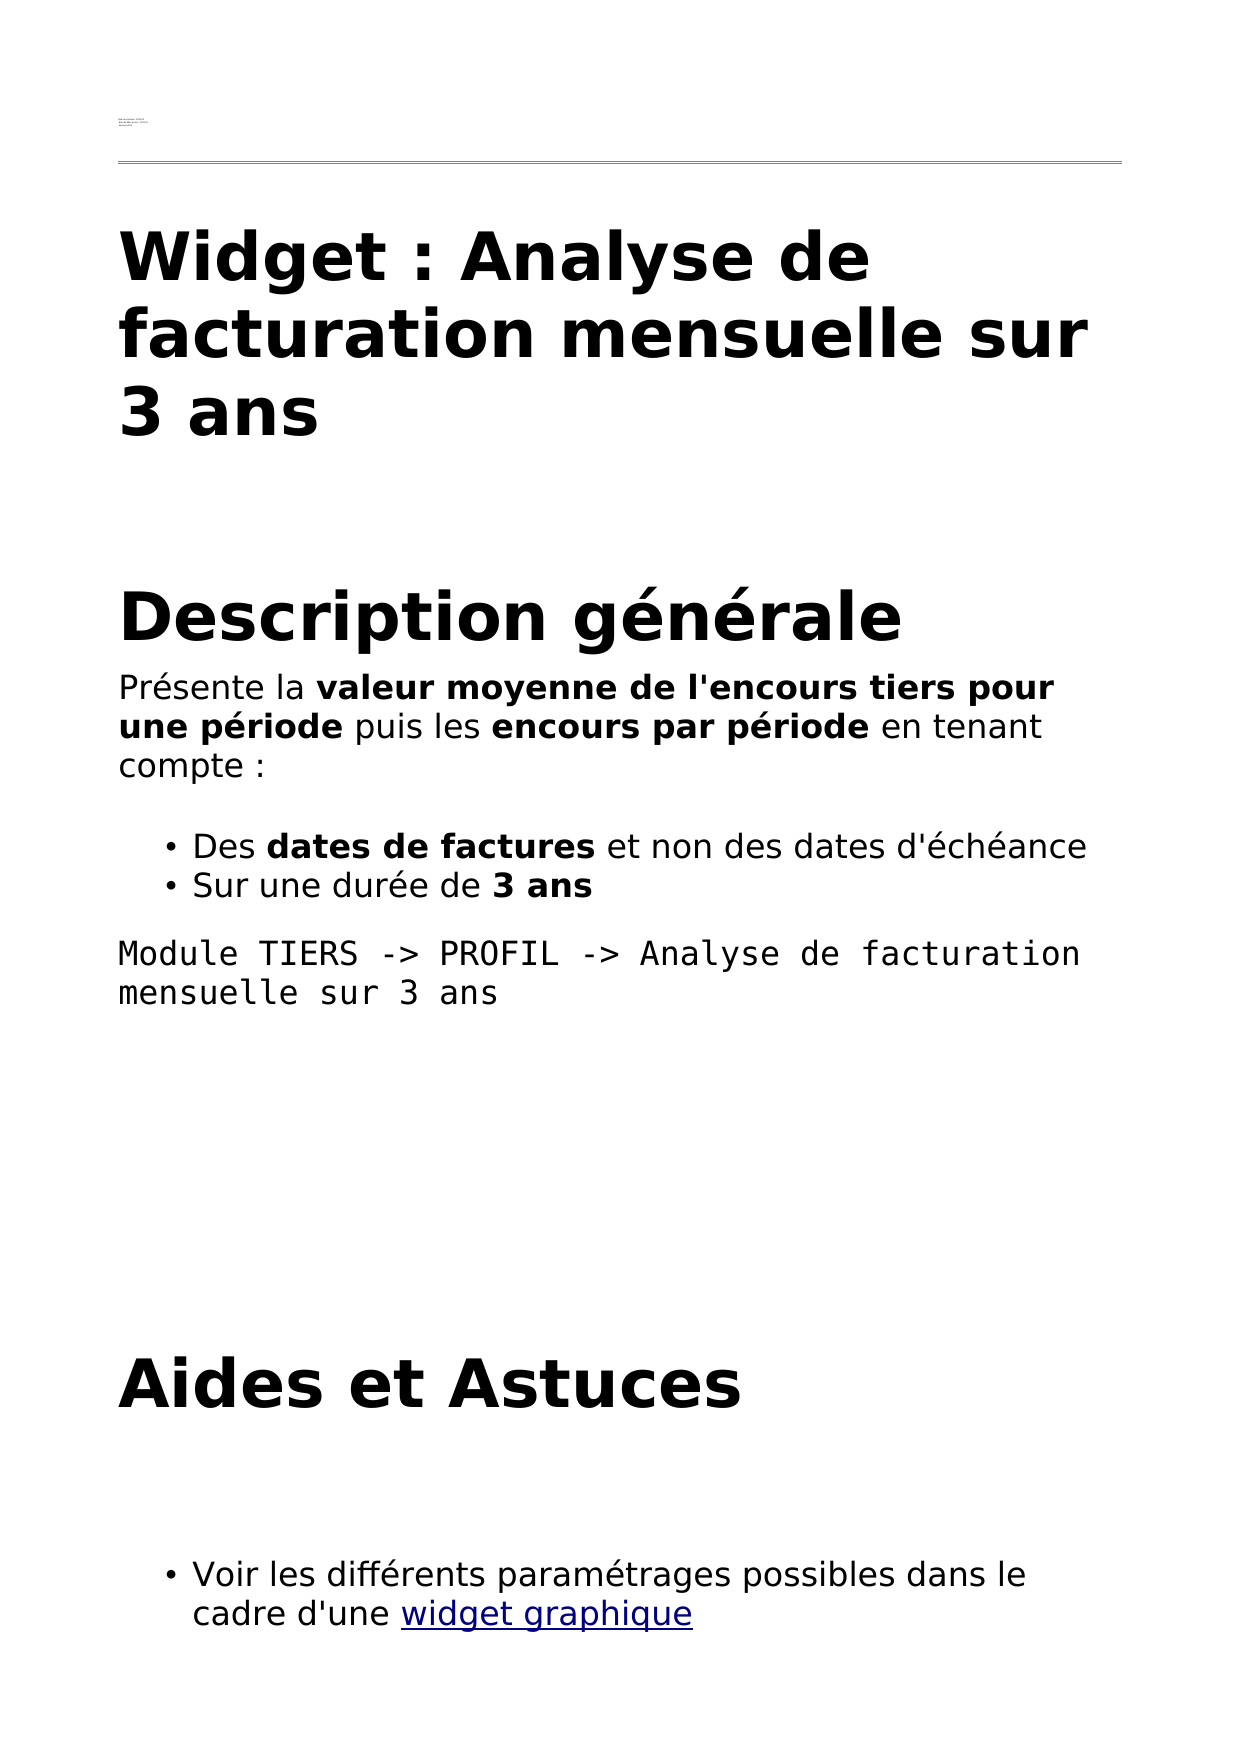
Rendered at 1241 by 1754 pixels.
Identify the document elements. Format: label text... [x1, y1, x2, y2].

list Des dates de factures et non des dates d'échéance [177, 827, 1122, 866]
list Voir les différents paramétrages possibles dans le cadre d'une widget graphique [177, 1556, 1122, 1633]
subtitle Widget : Analyse de facturation mensuelle sur 3 ans [118, 218, 1122, 451]
list Sur une durée de 3 ans [177, 866, 1122, 905]
text Présente la valeur moyenne de l'encours tiers pour une période puis les encours par période en tenant compte : [118, 669, 1122, 785]
subtitle Description générale [118, 578, 1122, 656]
text Date de création : 23/11/21 Date de Mise à Jour : 23/11/21 Version v20.1 [118, 118, 1122, 129]
text Module TIERS -> PROFIL -> Analyse de facturation mensuelle sur 3 ans [118, 934, 1122, 1012]
subtitle Aides et Astuces [118, 1346, 1122, 1423]
